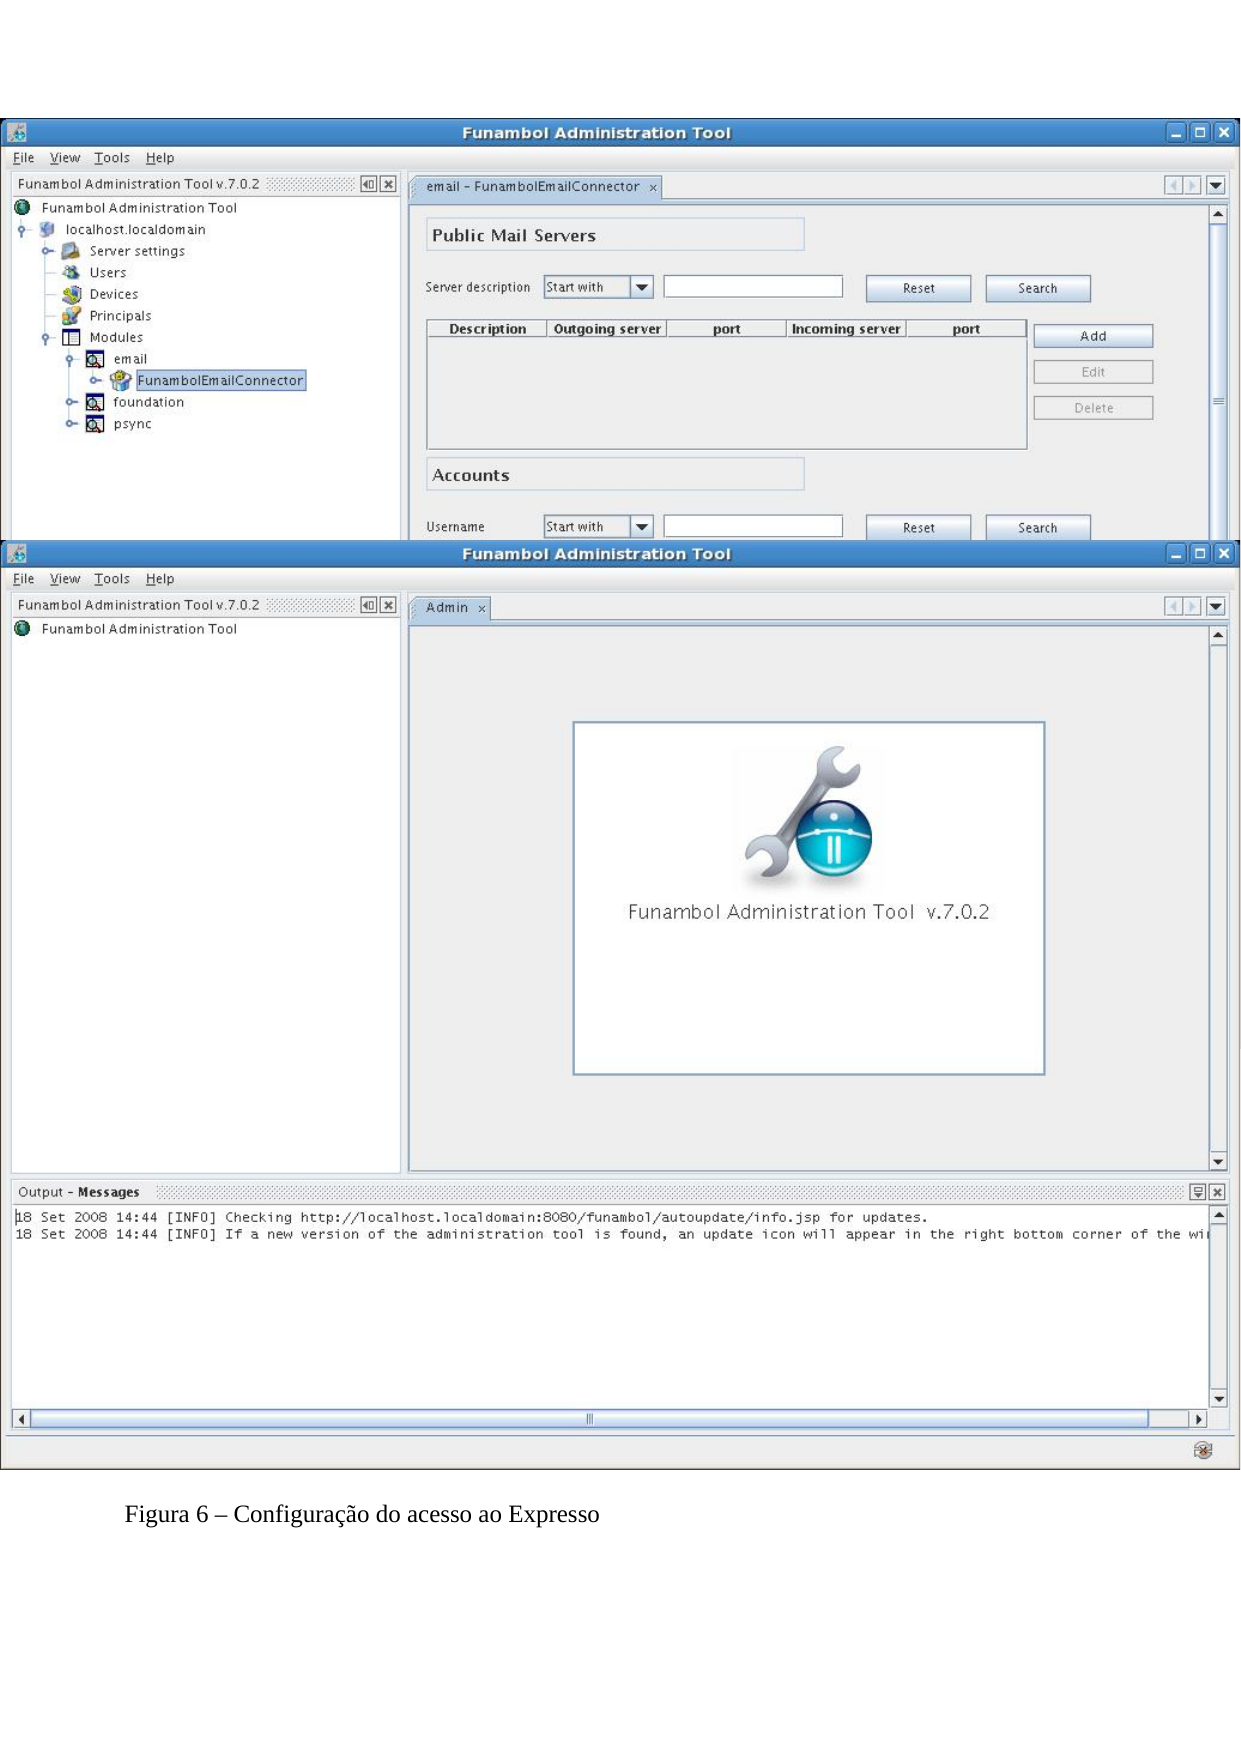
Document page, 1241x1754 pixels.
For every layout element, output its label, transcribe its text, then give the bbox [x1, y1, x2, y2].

text [118, 1597, 1122, 1626]
text Figura 6 – Configuração do acesso ao Expresso [118, 1470, 1122, 1585]
picture [0, 118, 1241, 1470]
